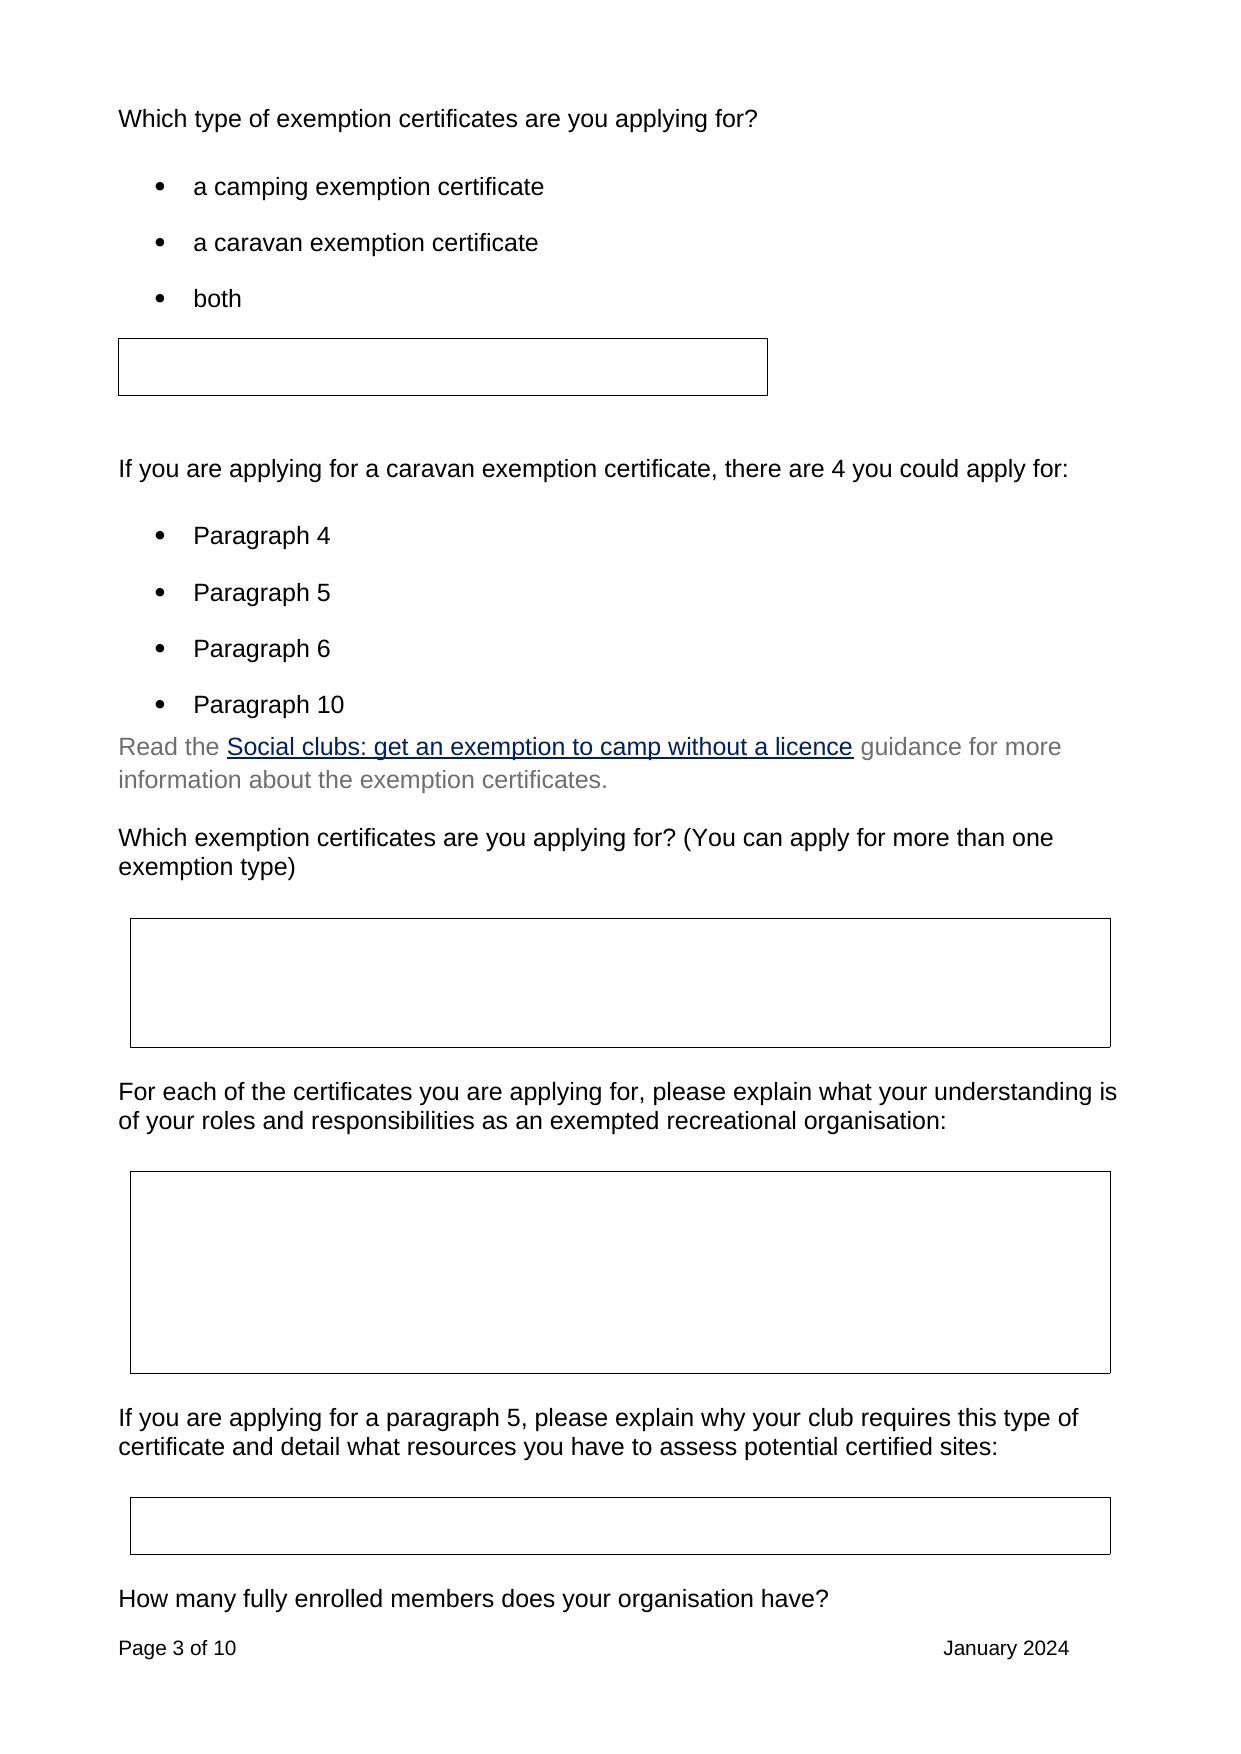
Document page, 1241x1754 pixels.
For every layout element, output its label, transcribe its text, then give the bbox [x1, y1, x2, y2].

text Read the Social clubs: get an exemption to camp without a licence guidance for more information about the exemption certificates. [118, 732, 1122, 794]
text If you are applying for a caravan exemption certificate, there are 4 you could apply for: [118, 453, 1122, 482]
text For each of the certificates you are applying for, please explain what your understanding is of your roles and responsibilities as an exempted recreational organisation: [118, 1077, 1122, 1134]
list Paragraph 10 [156, 688, 1122, 720]
text If you are applying for a paragraph 5, please explain why your club requires this type of certificate and detail what resources you have to assess potential certified sites: [118, 1403, 1122, 1460]
text How many fully enrolled members does your organisation have? [118, 1584, 1122, 1613]
list Paragraph 6 [156, 632, 1122, 663]
list Paragraph 5 [156, 576, 1122, 607]
list a camping exemption certificate [156, 170, 1122, 201]
text Which exemption certificates are you applying for? (You can apply for more than one exemption type) [118, 823, 1122, 881]
text Which type of exemption certificates are you applying for? [118, 104, 1122, 132]
list Paragraph 4 [156, 520, 1122, 551]
list a caravan exemption certificate [156, 226, 1122, 257]
list both [156, 282, 1122, 314]
